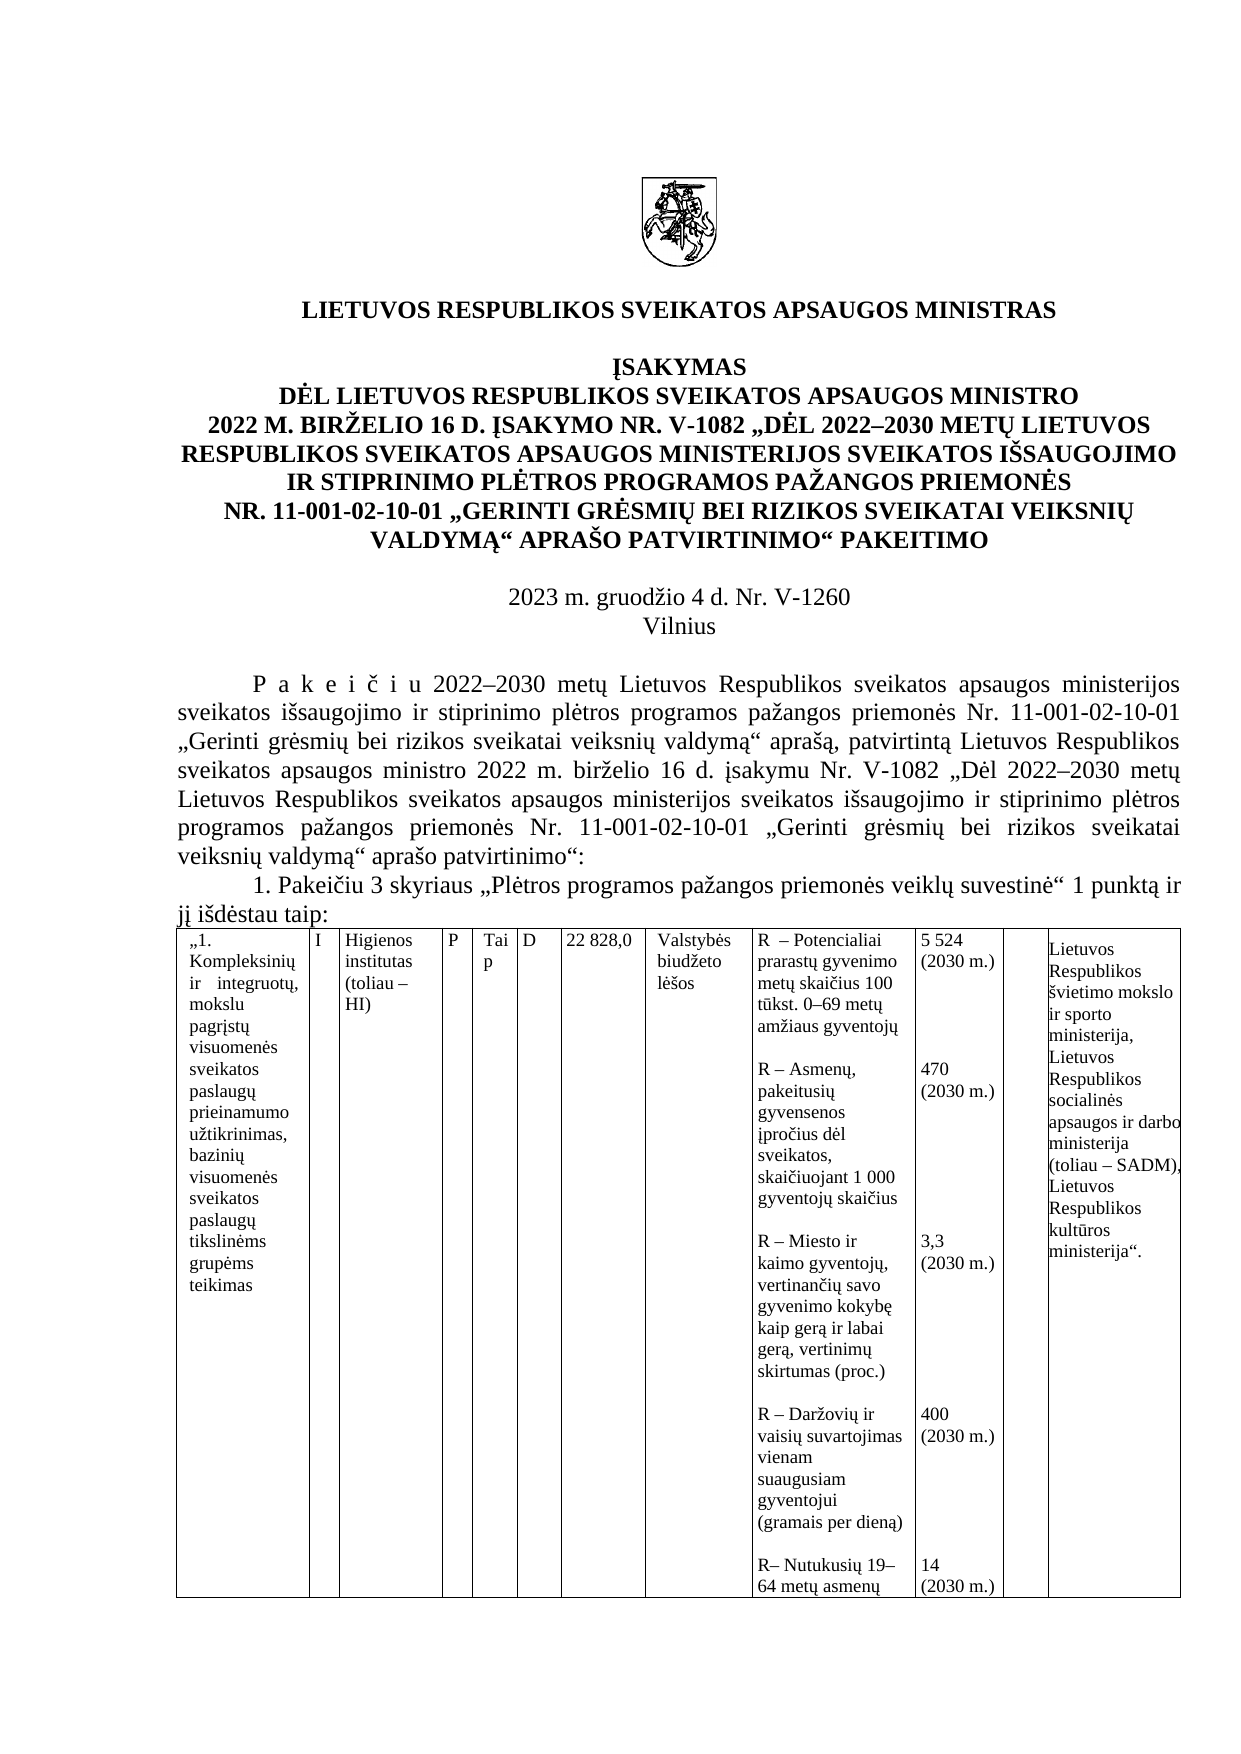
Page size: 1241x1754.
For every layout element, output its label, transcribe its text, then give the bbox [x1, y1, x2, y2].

table_header 5 524 (2030 m.) 470 (2030 m.) 3,3 (2030 m.) 400 (2030 m.) 14 (2030 m.) [916, 929, 1003, 1597]
table_header [1004, 929, 1048, 1597]
text NR. 11-001-02-10-01 „GERINTI GRĖSMIŲ BEI RIZIKOS SVEIKATAI VEIKSNIŲ VALDYMĄ“ APRAŠO PATVIRTINIMO“ PAKEITIMO [177, 496, 1181, 554]
table_header Taip [473, 929, 517, 1597]
table_header I [310, 929, 339, 1597]
table_header R – Potencialiai prarastų gyvenimo metų skaičius 100 tūkst. 0–69 metų amžiaus gyventojų R – Asmenų, pakeitusių gyvensenos įpročius dėl sveikatos, skaičiuojant 1 000 gyventojų skaičius R – Miesto ir kaimo gyventojų, vertinančių savo gyvenimo kokybę kaip gerą ir labai gerą, vertinimų skirtumas (proc.) R – Daržovių ir vaisių suvartojimas vienam suaugusiam gyventojui (gramais per dieną) R– Nutukusių 19–64 metų asmenų [753, 929, 915, 1597]
table_header Higienos institutas (toliau – HI) [340, 929, 442, 1597]
table_header Lietuvos Respublikos švietimo mokslo ir sporto ministerija, Lietuvos Respublikos socialinės apsaugos ir darbo ministerija (toliau – SADM), Lietuvos Respublikos kultūros ministerija“. [1049, 929, 1180, 1597]
text 2022 M. BIRŽELIO 16 D. ĮSAKYMO NR. V-1082 „DĖL 2022–2030 METŲ LIETUVOS RESPUBLIKOS SVEIKATOS APSAUGOS MINISTERIJOS SVEIKATOS IŠSAUGOJIMO IR STIPRINIMO PLĖTROS PROGRAMOS PAŽANGOS PRIEMONĖS [177, 410, 1181, 496]
text ĮSAKYMAS [177, 352, 1181, 381]
text Vilnius [177, 611, 1181, 640]
table_header „1. Kompleksinių ir integruotų, mokslu pagrįstų visuomenės sveikatos paslaugų prieinamumo užtikrinimas, bazinių visuomenės sveikatos paslaugų tikslinėms grupėms teikimas [177, 929, 309, 1597]
text 2023 m. gruodžio 4 d. Nr. V-1260 [177, 582, 1181, 611]
text 1. Pakeičiu 3 skyriaus „Plėtros programos pažangos priemonės veiklų suvestinė“ 1 punktą ir jį išdėstau taip: [177, 870, 1181, 927]
text P a k e i č i u 2022–2030 metų Lietuvos Respublikos sveikatos apsaugos ministerijos sveikatos išsaugojimo ir stiprinimo plėtros programos pažangos priemonės Nr. 11-001-02-10-01 „Gerinti grėsmių bei rizikos sveikatai veiksnių valdymą“ aprašą, patvirtintą Lietuvos Respublikos sveikatos apsaugos ministro 2022 m. birželio 16 d. įsakymu Nr. V-1082 „Dėl 2022–2030 metų Lietuvos Respublikos sveikatos apsaugos ministerijos sveikatos išsaugojimo ir stiprinimo plėtros programos pažangos priemonės Nr. 11-001-02-10-01 „Gerinti grėsmių bei rizikos sveikatai veiksnių valdymą“ aprašo patvirtinimo“: [177, 669, 1181, 870]
table_header P [443, 929, 472, 1597]
text DĖL LIETUVOS RESPUBLIKOS SVEIKATOS APSAUGOS MINISTRO [177, 381, 1181, 410]
text LIETUVOS RESPUBLIKOS SVEIKATOS APSAUGOS MINISTRAS [177, 295, 1181, 324]
table_header 22 828,0 [562, 929, 645, 1597]
table_header D [518, 929, 561, 1597]
table_header Valstybės biudžeto lėšos [646, 929, 752, 1597]
